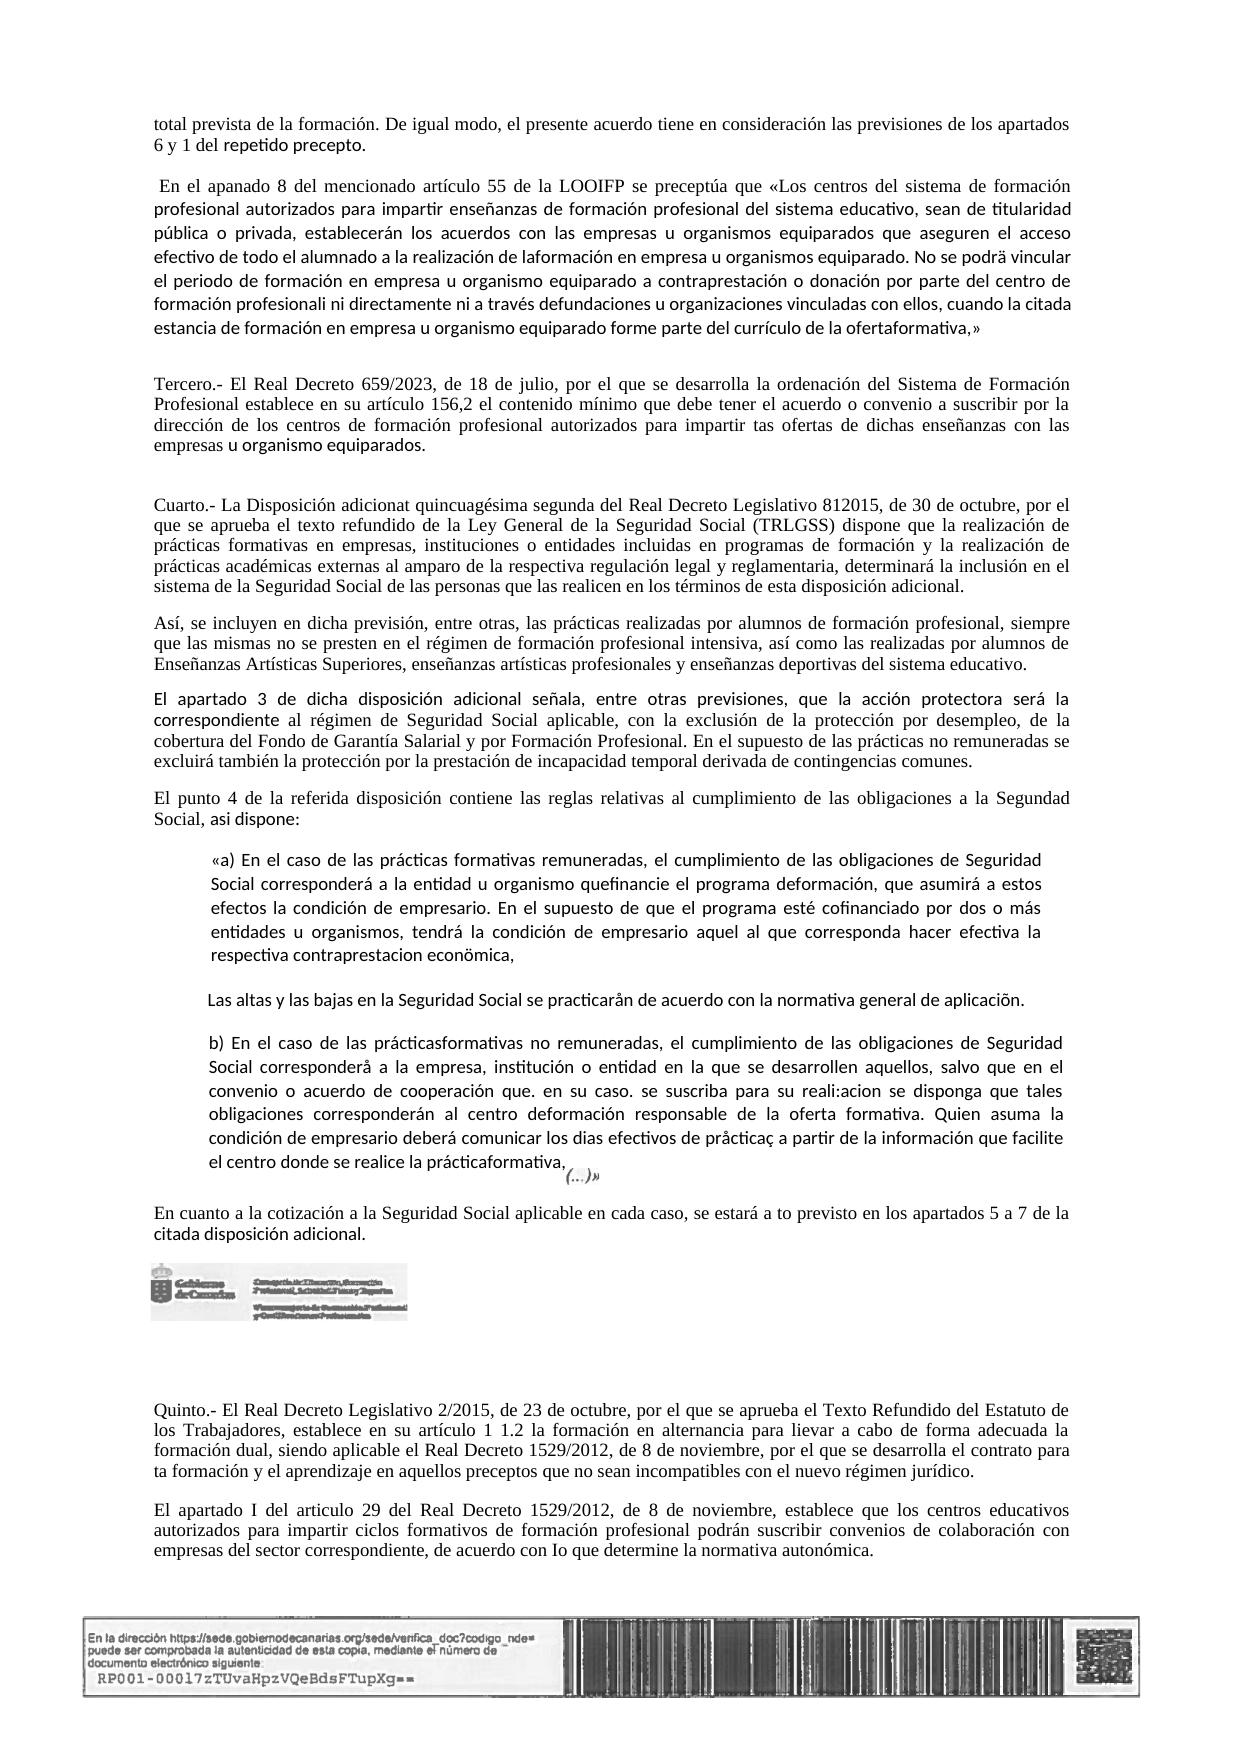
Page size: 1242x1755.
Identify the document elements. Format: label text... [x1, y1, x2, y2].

text b) En el caso de las prácticasformativas no remuneradas, el cumplimiento de las obligaciones de Seguridad Social corresponderå a la empresa, institución o entidad en la que se desarrollen aquellos, salvo que en el convenio o acuerdo de cooperación que. en su caso. se suscriba para su reali:acion se disponga que tales obligaciones corresponderán al centro deformación responsable de la oferta formativa. Quien asuma la condición de empresario deberá comunicar los dias efectivos de pråcticaç a partir de la información que facilite el centro donde se realice la prácticaformativa, [208, 1031, 1065, 1185]
text El punto 4 de la referida disposición contiene las reglas relativas al cumplimiento de las obligaciones a la Segundad Social, asi dispone: [153, 788, 1071, 830]
text total prevista de la formación. De igual modo, el presente acuerdo tiene en consideración las previsiones de los apartados 6 y 1 del repetido precepto. [153, 114, 1071, 156]
text El apartado 3 de dicha disposición adicional señala, entre otras previsiones, que la acción protectora será la correspondiente al régimen de Seguridad Social aplicable, con la exclusión de la protección por desempleo, de la cobertura del Fondo de Garantía Salarial y por Formación Profesional. En el supuesto de las prácticas no remuneradas se excluirá también la protección por la prestación de incapacidad temporal derivada de contingencias comunes. [153, 688, 1071, 772]
text «a) En el caso de las prácticas formativas remuneradas, el cumplimiento de las obligaciones de Seguridad Social corresponderá a la entidad u organismo quefinancie el programa deformación, que asumirá a estos efectos la condición de empresario. En el supuesto de que el programa esté cofinanciado por dos o más entidades u organismos, tendrá la condición de empresario aquel al que corresponda hacer efectiva la respectiva contraprestacion econömica, [211, 849, 1043, 967]
text Así, se incluyen en dicha previsión, entre otras, las prácticas realizadas por alumnos de formación profesional, siempre que las mismas no se presten en el régimen de formación profesional intensiva, así como las realizadas por alumnos de Enseñanzas Artísticas Superiores, enseñanzas artísticas profesionales y enseñanzas deportivas del sistema educativo. [153, 613, 1071, 674]
text En cuanto a la cotización a la Seguridad Social aplicable en cada caso, se estará a to previsto en los apartados 5 a 7 de la citada disposición adicional. [153, 1203, 1071, 1245]
text Quinto.- El Real Decreto Legislativo 2/2015, de 23 de octubre, por el que se aprueba el Texto Refundido del Estatuto de los Trabajadores, establece en su artículo 1 1.2 la formación en alternancia para lievar a cabo de forma adecuada la formación dual, siendo aplicable el Real Decreto 1529/2012, de 8 de noviembre, por el que se desarrolla el contrato para ta formación y el aprendizaje en aquellos preceptos que no sean incompatibles con el nuevo régimen jurídico. [153, 1400, 1071, 1481]
text El apartado I del articulo 29 del Real Decreto 1529/2012, de 8 de noviembre, establece que los centros educativos autorizados para impartir ciclos formativos de formación profesional podrán suscribir convenios de colaboración con empresas del sector correspondiente, de acuerdo con Io que determine la normativa autonómica. [153, 1500, 1071, 1561]
text En el apanado 8 del mencionado artículo 55 de la LOOIFP se preceptúa que «Los centros del sistema de formación profesional autorizados para impartir enseñanzas de formación profesional del sistema educativo, sean de titularidad pública o privada, establecerán los acuerdos con las empresas u organismos equiparados que aseguren el acceso efectivo de todo el alumnado a la realización de laformación en empresa u organismos equiparado. No se podrä vincular el periodo de formación en empresa u organismo equiparado a contraprestación o donación por parte del centro de formación profesionali ni directamente ni a través defundaciones u organizaciones vinculadas con ellos, cuando la citada estancia de formación en empresa u organismo equiparado forme parte del currículo de la ofertaformativa,» [153, 175, 1073, 339]
text Las altas y las bajas en la Seguridad Social se practicarån de acuerdo con la normativa general de aplicaciõn. [159, 989, 1074, 1012]
text Tercero.- El Real Decreto 659/2023, de 18 de julio, por el que se desarrolla la ordenación del Sistema de Formación Profesional establece en su artículo 156,2 el contenido mínimo que debe tener el acuerdo o convenio a suscribir por la dirección de los centros de formación profesional autorizados para impartir tas ofertas de dichas enseñanzas con las empresas u organismo equiparados. [153, 374, 1071, 457]
text Cuarto.- La Disposición adicionat quincuagésima segunda del Real Decreto Legislativo 812015, de 30 de octubre, por el que se aprueba el texto refundido de la Ley General de la Seguridad Social (TRLGSS) dispone que la realización de prácticas formativas en empresas, instituciones o entidades incluidas en programas de formación y la realización de prácticas académicas externas al amparo de la respectiva regulación legal y reglamentaria, determinará la inclusión en el sistema de la Seguridad Social de las personas que las realicen en los términos de esta disposición adicional. [153, 495, 1071, 597]
